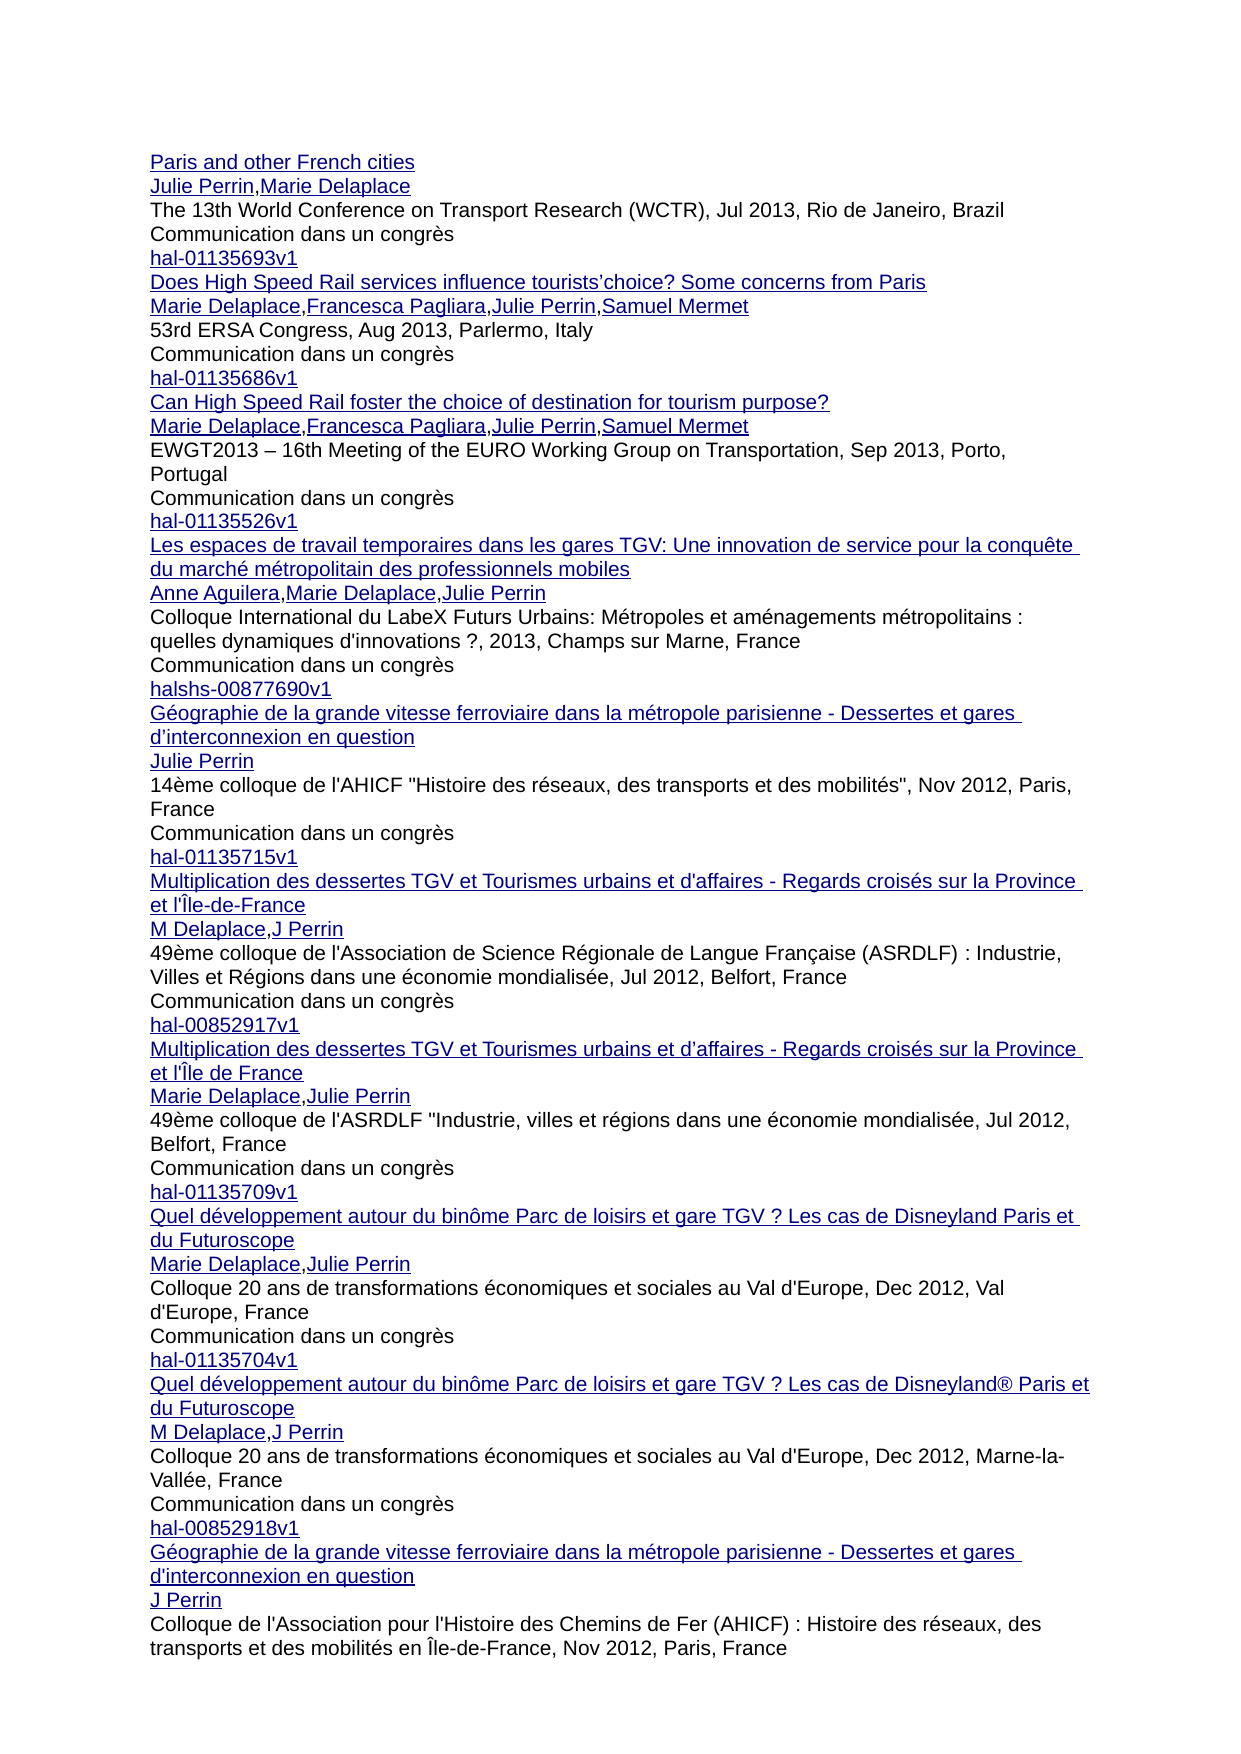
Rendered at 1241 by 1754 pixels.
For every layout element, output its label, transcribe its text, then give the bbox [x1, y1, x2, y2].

table_cell Paris and other French cities Julie Perrin,Marie Delaplace The 13th World Conference on Transport Research (WCTR), Jul 2013, Rio de Janeiro, Brazil Communication dans un congrès hal-01135693v1 [150, 150, 1090, 270]
table_cell Les espaces de travail temporaires dans les gares TGV: Une innovation de service pour la conquête du marché métropolitain des professionnels mobiles Anne Aguilera,Marie Delaplace,Julie Perrin Colloque International du LabeX Futurs Urbains: Métropoles et aménagements métropolitains : quelles dynamiques d'innovations ?, 2013, Champs sur Marne, France Communication dans un congrès halshs-00877690v1 [150, 533, 1090, 701]
table_cell Quel développement autour du binôme Parc de loisirs et gare TGV ? Les cas de Disneyland Paris et du Futuroscope Marie Delaplace,Julie Perrin Colloque 20 ans de transformations économiques et sociales au Val d'Europe, Dec 2012, Val d'Europe, France Communication dans un congrès hal-01135704v1 [150, 1204, 1090, 1372]
table_cell Multiplication des dessertes TGV et Tourismes urbains et d'affaires - Regards croisés sur la Province et l'Île-de-France M Delaplace,J Perrin 49ème colloque de l'Association de Science Régionale de Langue Française (ASRDLF) : Industrie, Villes et Régions dans une économie mondialisée, Jul 2012, Belfort, France Communication dans un congrès hal-00852917v1 [150, 869, 1090, 1036]
table_cell Géographie de la grande vitesse ferroviaire dans la métropole parisienne - Dessertes et gares d’interconnexion en question Julie Perrin 14ème colloque de l'AHICF "Histoire des réseaux, des transports et des mobilités", Nov 2012, Paris, France Communication dans un congrès hal-01135715v1 [150, 701, 1090, 869]
table_cell Géographie de la grande vitesse ferroviaire dans la métropole parisienne - Dessertes et gares d'interconnexion en question J Perrin Colloque de l'Association pour l'Histoire des Chemins de Fer (AHICF) : Histoire des réseaux, des transports et des mobilités en Île-de-France, Nov 2012, Paris, France [150, 1540, 1090, 1659]
table_cell Can High Speed Rail foster the choice of destination for tourism purpose? Marie Delaplace,Francesca Pagliara,Julie Perrin,Samuel Mermet EWGT2013 – 16th Meeting of the EURO Working Group on Transportation, Sep 2013, Porto, Portugal Communication dans un congrès hal-01135526v1 [150, 390, 1090, 533]
table_cell Multiplication des dessertes TGV et Tourismes urbains et d’affaires - Regards croisés sur la Province et l'Île de France Marie Delaplace,Julie Perrin 49ème colloque de l'ASRDLF "Industrie, villes et régions dans une économie mondialisée, Jul 2012, Belfort, France Communication dans un congrès hal-01135709v1 [150, 1036, 1090, 1204]
table_cell Does High Speed Rail services influence tourists’choice? Some concerns from Paris Marie Delaplace,Francesca Pagliara,Julie Perrin,Samuel Mermet 53rd ERSA Congress, Aug 2013, Parlermo, Italy Communication dans un congrès hal-01135686v1 [150, 270, 1090, 389]
table_cell Quel développement autour du binôme Parc de loisirs et gare TGV ? Les cas de Disneyland® Paris et [150, 1372, 1090, 1393]
table_cell du Futuroscope M Delaplace,J Perrin Colloque 20 ans de transformations économiques et sociales au Val d'Europe, Dec 2012, Marne-la-Vallée, France Communication dans un congrès hal-00852918v1 [150, 1394, 1090, 1539]
